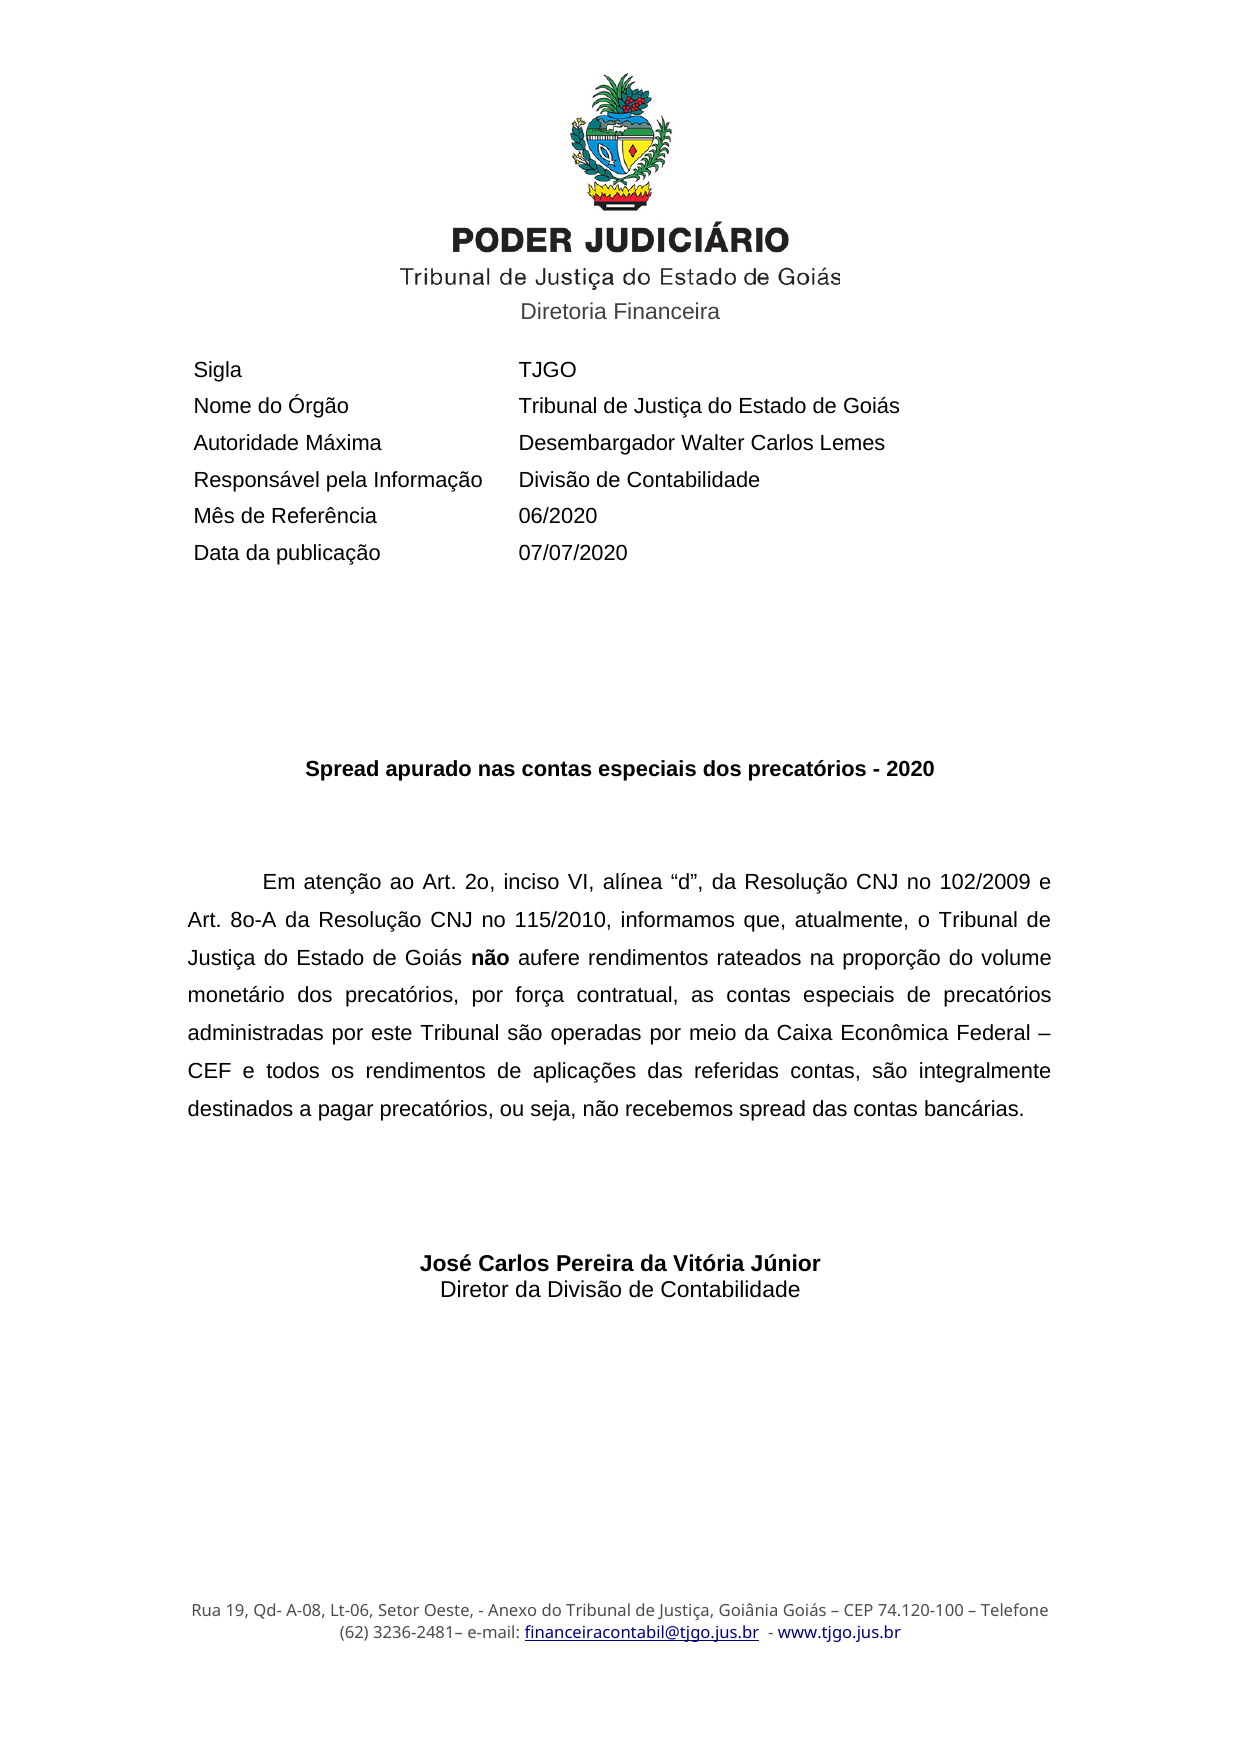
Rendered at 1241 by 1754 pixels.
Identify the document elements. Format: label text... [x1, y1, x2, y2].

table_cell Mês de Referência [188, 498, 512, 534]
table_header TJGO [513, 351, 1085, 387]
text Diretor da Divisão de Contabilidade [187, 1276, 1053, 1302]
picture [400, 73, 840, 298]
table_header Sigla [188, 351, 512, 387]
text Em atenção ao Art. 2o, inciso VI, alínea “d”, da Resolução CNJ no 102/2009 e Art. 8o-A da Resolução CNJ no 115/2010, informamos que, atualmente, o Tribunal de Justiça do Estado de Goiás não aufere rendimentos rateados na proporção do volume monetário dos precatórios, por força contratual, as contas especiais de precatórios administradas por este Tribunal são operadas por meio da Caixa Econômica Federal – CEF e todos os rendimentos de aplicações das referidas contas, são integralmente destinados a pagar precatórios, ou seja, não recebemos spread das contas bancárias. [187, 869, 1053, 1121]
table_cell Nome do Órgão [188, 388, 512, 424]
table_cell Data da publicação [188, 534, 512, 571]
table_cell 06/2020 [513, 498, 1085, 534]
text Spread apurado nas contas especiais dos precatórios - 2020 [187, 756, 1053, 781]
table_cell Desembargador Walter Carlos Lemes [513, 424, 1085, 461]
table_cell Divisão de Contabilidade [513, 461, 1085, 497]
table_cell Responsável pela Informação [188, 461, 512, 497]
text José Carlos Pereira da Vitória Júnior [187, 1250, 1053, 1276]
table_cell Tribunal de Justiça do Estado de Goiás [513, 388, 1085, 424]
table_cell Autoridade Máxima [188, 424, 512, 461]
table_cell 07/07/2020 [513, 534, 1085, 571]
